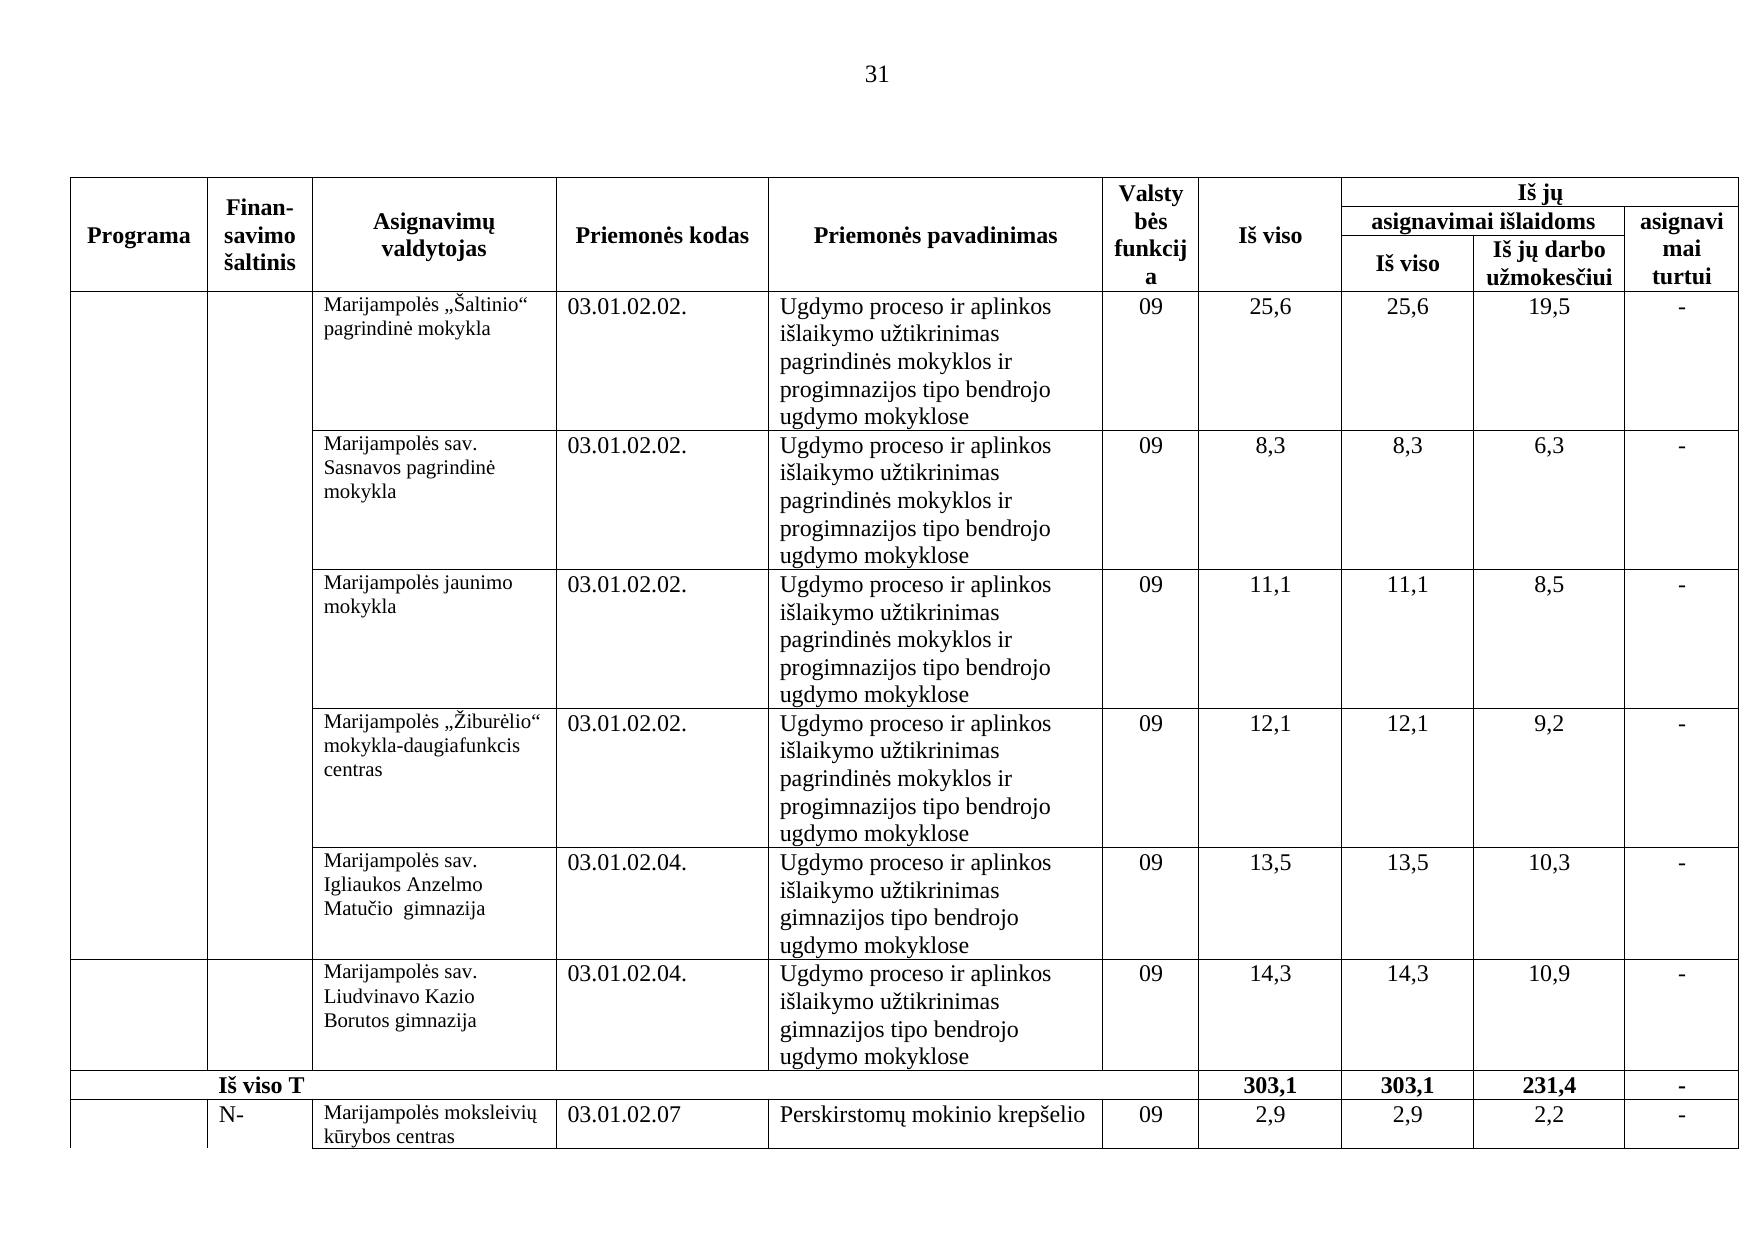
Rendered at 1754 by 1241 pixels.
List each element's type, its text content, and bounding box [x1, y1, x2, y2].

table_cell 09 [1103, 292, 1198, 430]
table_header Iš jų [1342, 178, 1738, 206]
table_cell 03.01.02.02. [557, 431, 768, 569]
table_cell - [1625, 1100, 1738, 1148]
table_cell - [1625, 709, 1738, 847]
table_cell 10,9 [1474, 960, 1624, 1070]
table_cell 2,9 [1199, 1100, 1341, 1148]
table_cell - [1625, 292, 1738, 430]
table_cell asignavimai išlaidoms [1342, 207, 1624, 234]
table_cell Ugdymo proceso ir aplinkos išlaikymo užtikrinimas pagrindinės mokyklos ir progimnazijos tipo bendrojo ugdymo mokyklose [769, 292, 1102, 430]
table_cell - [1625, 431, 1738, 569]
table_cell Iš viso T [71, 1071, 1198, 1098]
table_cell 09 [1103, 570, 1198, 708]
table_cell 14,3 [1342, 960, 1473, 1070]
table_cell Marijampolės jaunimo mokykla [313, 570, 556, 708]
table_cell 25,6 [1199, 292, 1341, 430]
table_cell 6,3 [1474, 431, 1624, 569]
table_cell [71, 1100, 207, 1148]
table_cell 13,5 [1342, 848, 1473, 958]
table_cell 231,4 [1474, 1071, 1624, 1098]
table_cell [208, 847, 312, 958]
table_cell 09 [1103, 848, 1198, 958]
table_cell 8,5 [1474, 570, 1624, 708]
table_cell Ugdymo proceso ir aplinkos išlaikymo užtikrinimas pagrindinės mokyklos ir progimnazijos tipo bendrojo ugdymo mokyklose [769, 709, 1102, 847]
table_cell Ugdymo proceso ir aplinkos išlaikymo užtikrinimas gimnazijos tipo bendrojo ugdymo mokyklose [769, 960, 1102, 1070]
table_cell Ugdymo proceso ir aplinkos išlaikymo užtikrinimas gimnazijos tipo bendrojo ugdymo mokyklose [769, 848, 1102, 958]
table_cell - [1625, 848, 1738, 958]
table_cell - [1625, 570, 1738, 708]
table_header Priemonės pavadinimas [769, 178, 1102, 291]
table_cell 09 [1103, 431, 1198, 569]
table_cell 303,1 [1342, 1071, 1473, 1098]
table_cell [208, 292, 312, 430]
table_header Valstybės funkcija [1103, 178, 1198, 291]
table_header Finan-savimo šaltinis [208, 178, 312, 291]
table_cell [71, 847, 207, 958]
table_cell 12,1 [1199, 709, 1341, 847]
table_cell Perskirstomų mokinio krepšelio [769, 1100, 1102, 1148]
table_header Asignavimų valdytojas [313, 178, 556, 291]
table_cell 03.01.02.02. [557, 709, 768, 847]
table_cell Ugdymo proceso ir aplinkos išlaikymo užtikrinimas pagrindinės mokyklos ir progimnazijos tipo bendrojo ugdymo mokyklose [769, 570, 1102, 708]
table_cell 03.01.02.04. [557, 848, 768, 958]
table_cell 10,3 [1474, 848, 1624, 958]
table_cell N- [208, 1100, 312, 1148]
table_cell - [1625, 1071, 1738, 1098]
table_cell 8,3 [1342, 431, 1473, 569]
table_cell [71, 430, 207, 569]
table_cell Marijampolės sav. Sasnavos pagrindinė mokykla [313, 431, 556, 569]
table_cell 9,2 [1474, 709, 1624, 847]
table_header Priemonės kodas [557, 178, 768, 291]
table_cell 12,1 [1342, 709, 1473, 847]
table_cell 11,1 [1199, 570, 1341, 708]
table_cell 2,2 [1474, 1100, 1624, 1148]
table_cell Ugdymo proceso ir aplinkos išlaikymo užtikrinimas pagrindinės mokyklos ir progimnazijos tipo bendrojo ugdymo mokyklose [769, 431, 1102, 569]
table_cell 09 [1103, 1100, 1198, 1148]
table_cell 2,9 [1342, 1100, 1473, 1148]
table_cell 13,5 [1199, 848, 1341, 958]
table_cell [208, 708, 312, 847]
table_cell 19,5 [1474, 292, 1624, 430]
table_cell 03.01.02.04. [557, 960, 768, 1070]
table_cell Marijampolės sav. Igliaukos Anzelmo Matučio gimnazija [313, 848, 556, 958]
table_cell Marijampolės „Žiburėlio“ mokykla-daugiafunkcis centras [313, 709, 556, 847]
table_cell [71, 569, 207, 708]
table_cell Iš viso [1342, 236, 1473, 291]
table_cell 11,1 [1342, 570, 1473, 708]
table_cell 03.01.02.02. [557, 292, 768, 430]
table_header Iš viso [1199, 178, 1341, 291]
table_cell [71, 292, 207, 430]
table_cell 25,6 [1342, 292, 1473, 430]
table_cell Iš jų darbo užmokesčiui [1474, 236, 1624, 291]
table_cell [208, 960, 312, 1070]
table_cell [208, 430, 312, 569]
table_cell Marijampolės sav. Liudvinavo Kazio Borutos gimnazija [313, 960, 556, 1070]
table_cell 8,3 [1199, 431, 1341, 569]
table_cell [71, 960, 207, 1070]
table_cell 03.01.02.02. [557, 570, 768, 708]
table_cell [208, 569, 312, 708]
table_cell Marijampolės „Šaltinio“ pagrindinė mokykla [313, 292, 556, 430]
table_header Programa [71, 178, 207, 291]
table_cell asignavimai turtui įsigyti [1625, 207, 1738, 291]
table_cell Marijampolės moksleivių kūrybos centras [313, 1100, 556, 1148]
table_cell 303,1 [1199, 1071, 1341, 1098]
table_cell 14,3 [1199, 960, 1341, 1070]
table_cell - [1625, 960, 1738, 1070]
table_cell [71, 708, 207, 847]
table_cell 09 [1103, 709, 1198, 847]
table_cell 03.01.02.07 [557, 1100, 768, 1148]
table_cell 09 [1103, 960, 1198, 1070]
